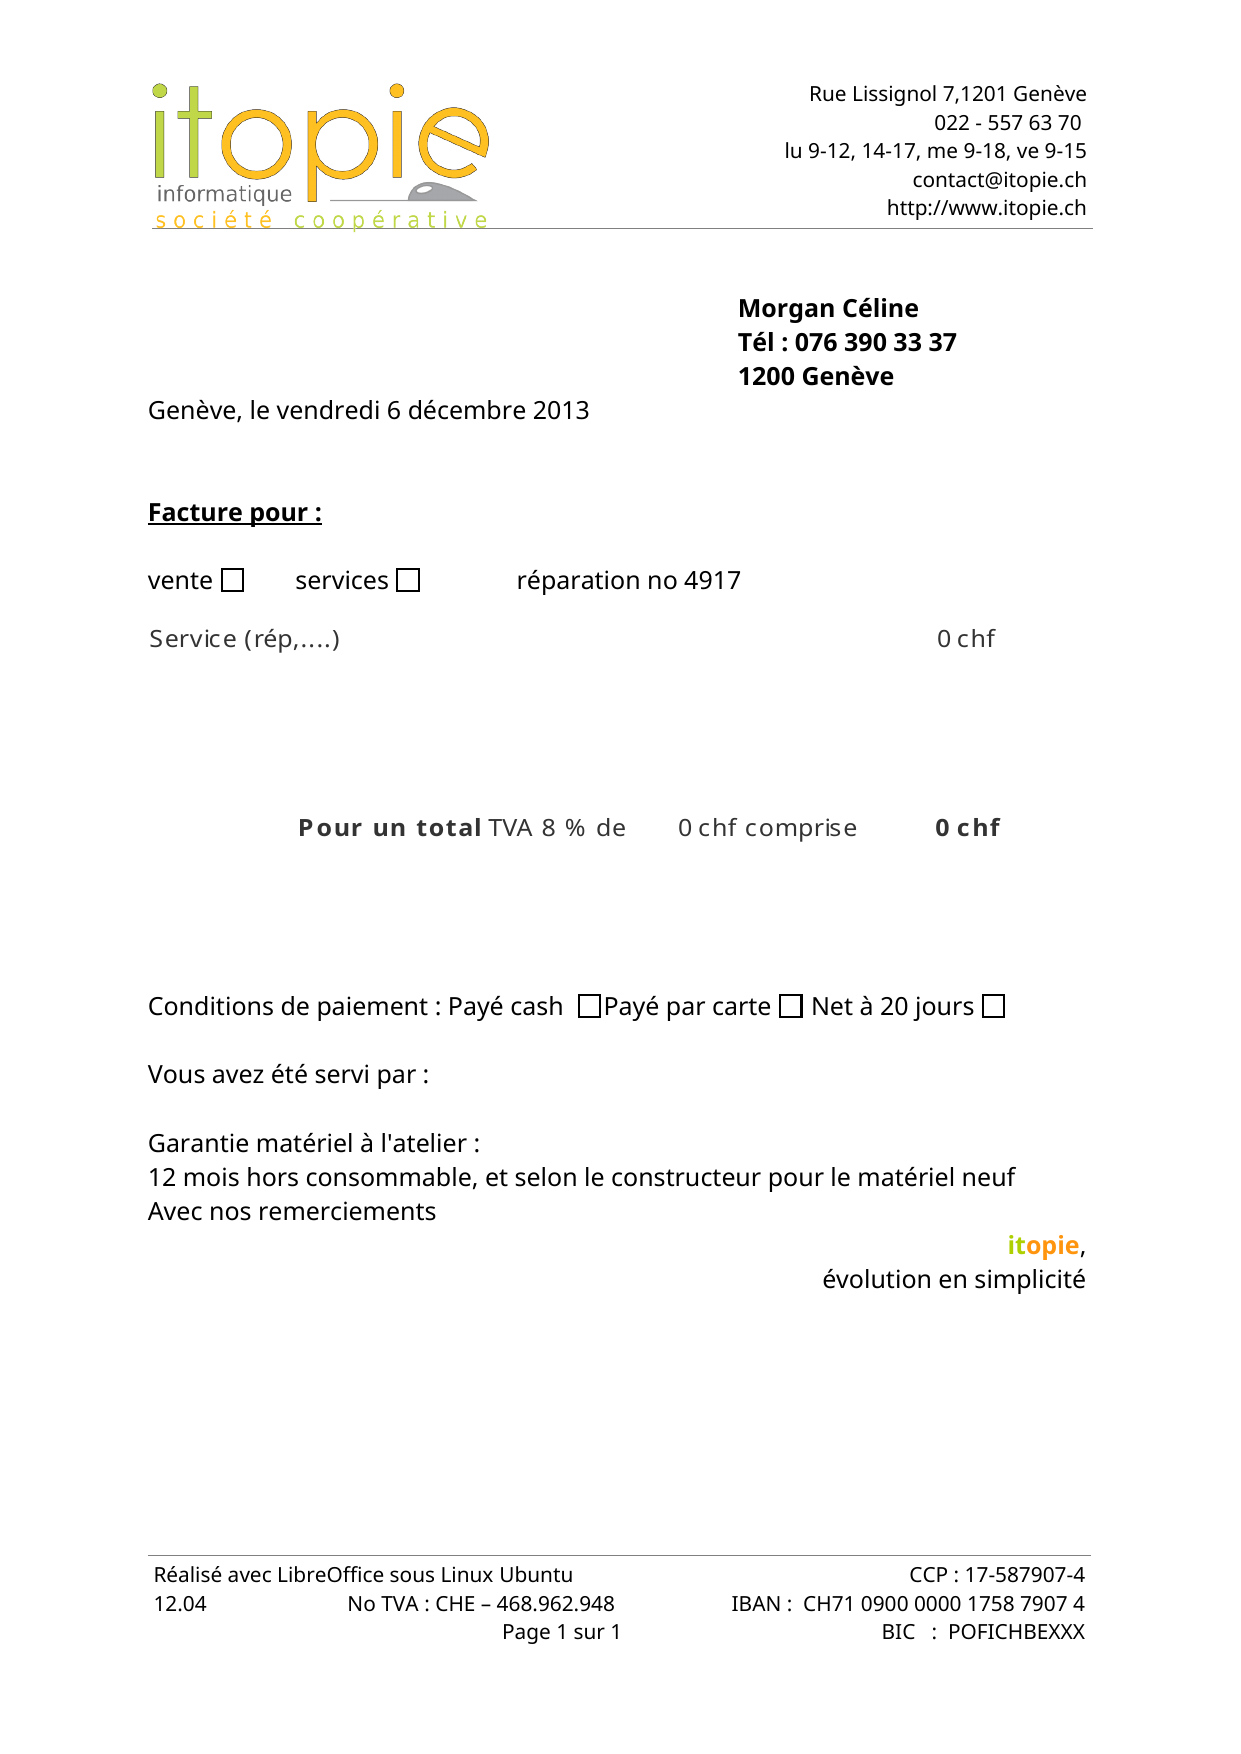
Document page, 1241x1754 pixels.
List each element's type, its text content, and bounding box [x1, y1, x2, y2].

text Avec nos remerciements [148, 1193, 1093, 1227]
text vente services réparation no 4917 [148, 563, 1093, 597]
text 1200 Genève [148, 358, 1093, 392]
text 12 mois hors consommable, et selon le constructeur pour le matériel neuf [148, 1159, 1093, 1193]
text Conditions de paiement : Payé cash Payé par carte Net à 20 jours [148, 989, 1093, 1023]
text évolution en simplicité [148, 1262, 1093, 1296]
text Garantie matériel à l'atelier : [148, 1125, 1093, 1159]
text Morgan Céline [148, 290, 1093, 324]
text itopie, [148, 1227, 1093, 1262]
picture [138, 72, 500, 244]
text Vous avez été servi par : [148, 1057, 1093, 1091]
text Genève, le vendredi 6 décembre 2013 [148, 392, 1093, 427]
text Tél : 076 390 33 37 [148, 324, 1093, 358]
text Facture pour : [148, 495, 1093, 529]
